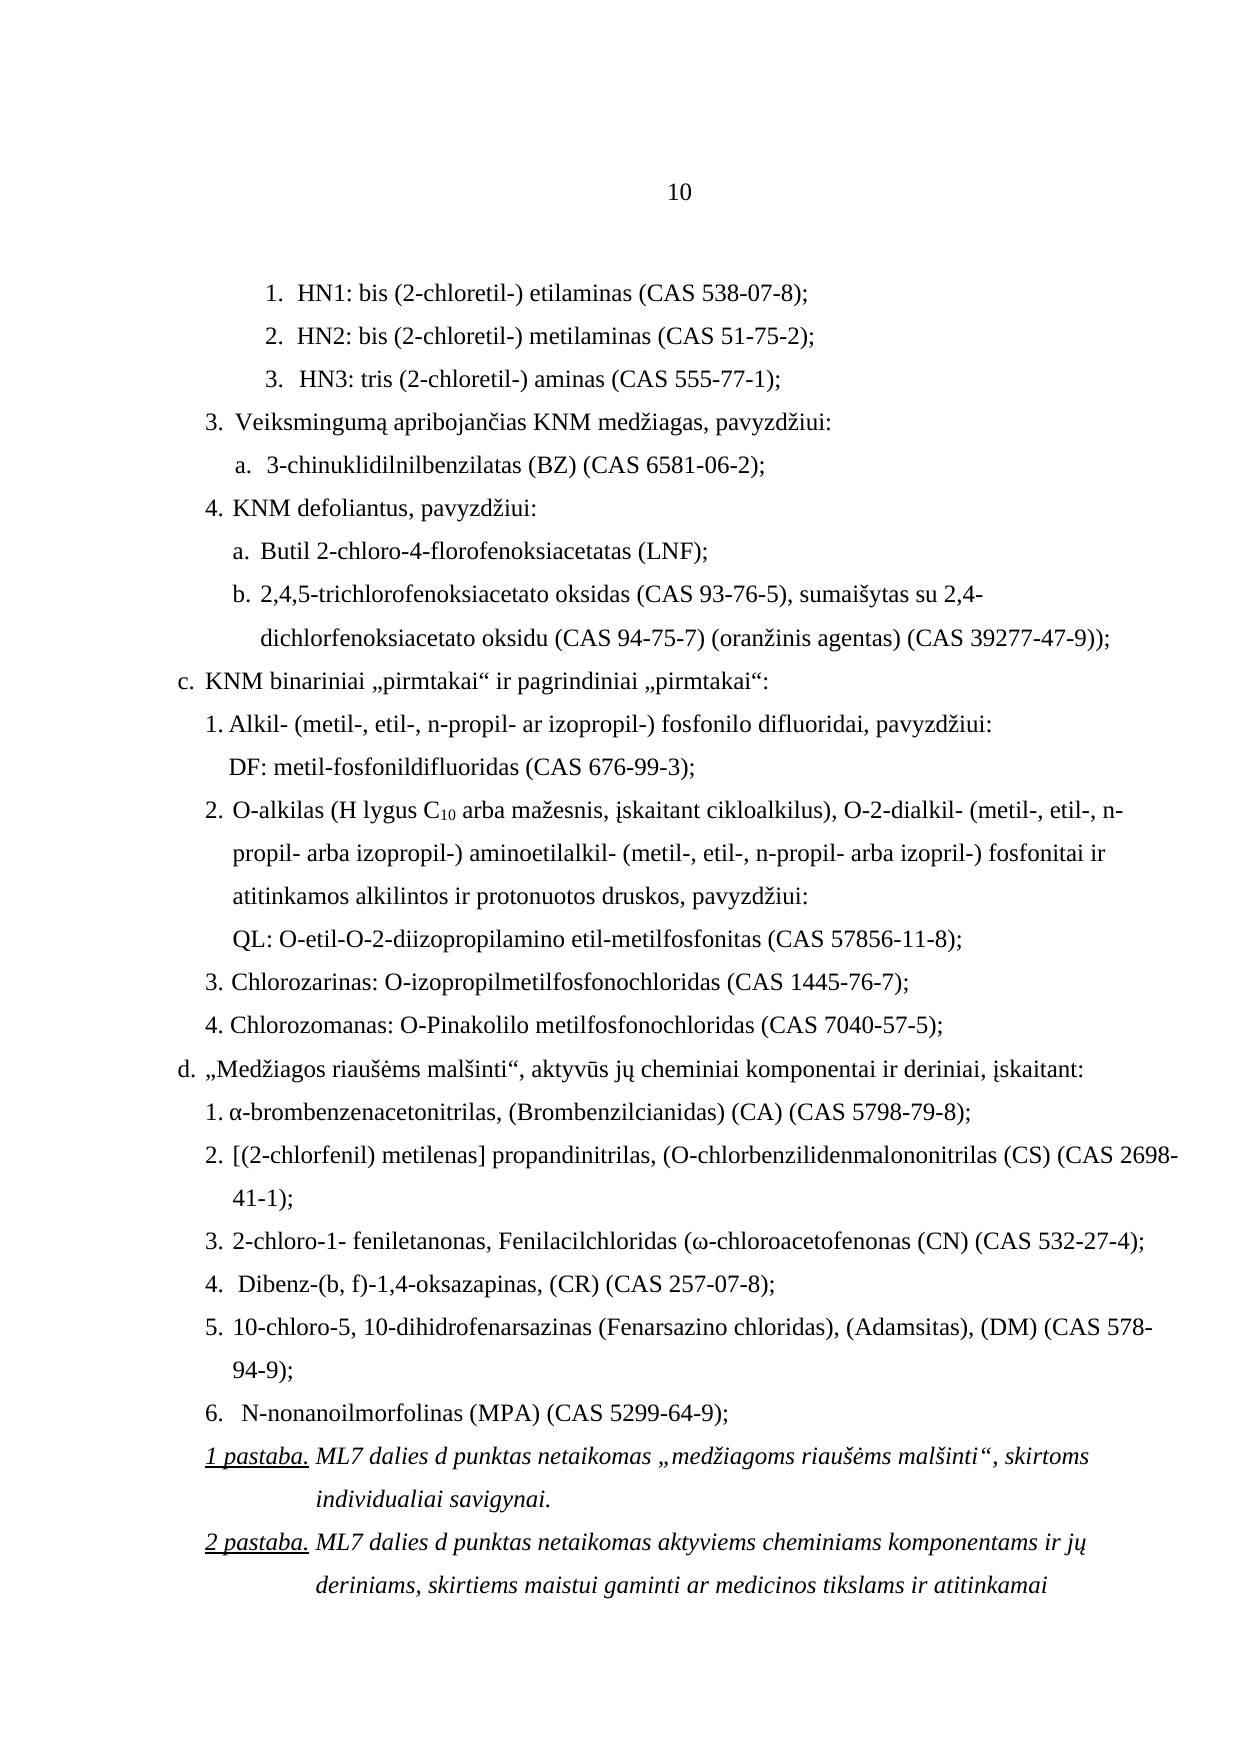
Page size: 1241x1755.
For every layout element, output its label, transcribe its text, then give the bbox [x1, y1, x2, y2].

table_header Chlorozarinas: O-izopropilmetilfosfonochloridas (CAS 1445-76-7); [231, 968, 1181, 1011]
table_header 5. [205, 1312, 232, 1398]
table_header KNM defoliantus, pavyzdžiui: [233, 493, 1181, 536]
table_header 4. [205, 1269, 238, 1312]
table_header 2. [205, 1140, 232, 1226]
table_header HN2: bis (2-chloretil-) metilaminas (CAS 51-75-2); [297, 321, 1181, 364]
table_header HN1: bis (2-chloretil-) etilaminas (CAS 538-07-8); [297, 278, 1181, 321]
table_header 1 pastaba. [205, 1441, 315, 1527]
table_header „Medžiagos riaušėms malšinti“, aktyvūs jų cheminiai komponentai ir deriniai, įskaitant: [205, 1054, 1181, 1097]
table_header 4. [205, 493, 232, 666]
table_header Dibenz-(b, f)-1,4-oksazapinas, (CR) (CAS 257-07-8); [238, 1269, 1181, 1312]
table_header Chlorozomanas: O-Pinakolilo metilfosfonochloridas (CAS 7040-57-5); [230, 1011, 1181, 1053]
table_header 1. [265, 278, 297, 321]
table_header 1. [205, 1097, 229, 1140]
table_header 2-chloro-1- feniletanonas, Fenilacilchloridas (ω-chloroacetofenonas (CN) (CAS 532-27-4); [233, 1226, 1181, 1269]
table_header HN3: tris (2-chloretil-) aminas (CAS 555-77-1); [299, 364, 1181, 407]
table_header 3. [205, 407, 234, 493]
table_header 2 pastaba. [205, 1527, 315, 1599]
table_header 2,4,5-trichlorofenoksiacetato oksidas (CAS 93-76-5), sumaišytas su 2,4-dichlorfenoksiacetato oksidu (CAS 94-75-7) (oranžinis agentas) (CAS 39277-47-9)); [260, 580, 1181, 666]
table_header 2. [265, 321, 297, 364]
table_header 3. [205, 968, 231, 1011]
table_header [235, 235, 265, 407]
table_header ML7 dalies d punktas netaikomas „medžiagoms riaušėms malšinti“, skirtoms individualiai savigynai. [315, 1441, 1181, 1527]
table_header Butil 2-chloro-4-florofenoksiacetatas (LNF); [260, 536, 1181, 579]
table_header 10-chloro-5, 10-dihidrofenarsazinas (Fenarsazino chloridas), (Adamsitas), (DM) (CAS 578-94-9); [233, 1312, 1181, 1398]
table_header 2. [205, 795, 232, 967]
table_header KNM binariniai „pirmtakai“ ir pagrindiniai „pirmtakai“: [205, 666, 1181, 709]
table_header 6. [205, 1398, 241, 1441]
table_header [177, 235, 205, 666]
table_header [265, 235, 1181, 278]
table_header 1. [205, 709, 228, 795]
table_header d. [177, 1054, 205, 1599]
table_header N-nonanoilmorfolinas (MPA) (CAS 5299-64-9); [241, 1398, 1181, 1441]
table_header Alkil- (metil-, etil-, n-propil- ar izopropil-) fosfonilo difluoridai, pavyzdžiui: DF: metil-fosfonildifluoridas (CAS 676-99-3); [228, 709, 1181, 795]
table_header a. [233, 536, 260, 579]
table_header 4. [205, 1011, 230, 1053]
table_header 3. [205, 1226, 232, 1269]
table_header α-brombenzenacetonitrilas, (Brombenzilcianidas) (CA) (CAS 5798-79-8); [229, 1097, 1181, 1140]
table_header 3-chinuklidilnilbenzilatas (BZ) (CAS 6581-06-2); [266, 450, 1181, 493]
table_header a. [235, 450, 266, 493]
table_header 3. [265, 364, 299, 407]
table_header [205, 235, 235, 407]
table_header b. [233, 580, 260, 666]
table_header ML7 dalies d punktas netaikomas aktyviems cheminiams komponentams ir jų deriniams, skirtiems maistui gaminti ar medicinos tikslams ir atitinkamai [315, 1527, 1181, 1599]
table_header Veiksmingumą apribojančias KNM medžiagas, pavyzdžiui: [235, 407, 1181, 450]
table_header c. [177, 666, 205, 1054]
table_header [(2-chlorfenil) metilenas] propandinitrilas, (O-chlorbenzilidenmalononitrilas (CS) (CAS 2698-41-1); [233, 1140, 1181, 1226]
table_header O-alkilas (H lygus C10 arba mažesnis, įskaitant cikloalkilus), O-2-dialkil- (metil-, etil-, n-propil- arba izopropil-) aminoetilalkil- (metil-, etil-, n-propil- arba izopril-) fosfonitai ir atitinkamos alkilintos ir protonuotos druskos, pavyzdžiui: QL: O-etil-O-2-diizopropilamino etil-metilfosfonitas (CAS 57856-11-8); [233, 795, 1181, 967]
